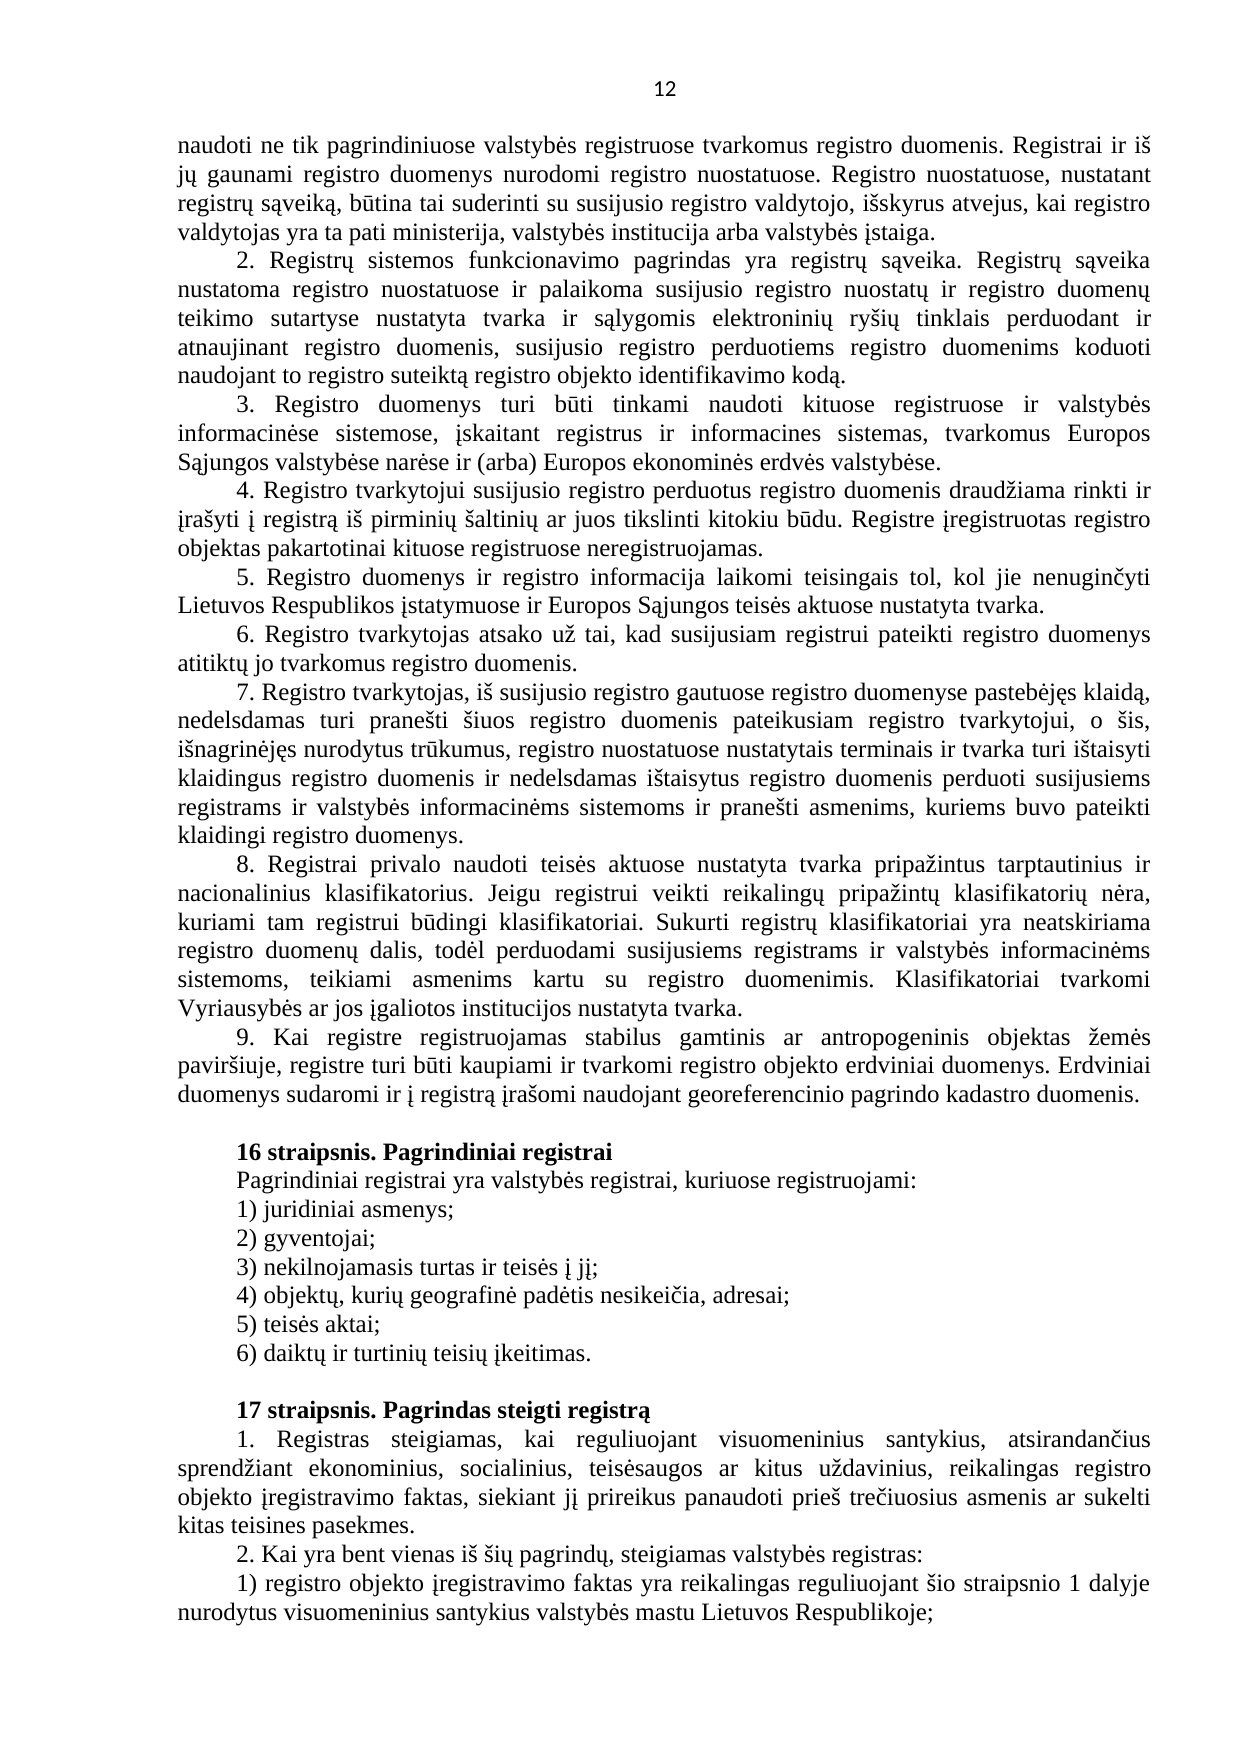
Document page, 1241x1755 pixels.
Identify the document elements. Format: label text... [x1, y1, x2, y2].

text 5. Registro duomenys ir registro informacija laikomi teisingais tol, kol jie nenuginčyti Lietuvos Respublikos įstatymuose ir Europos Sąjungos teisės aktuose nustatyta tvarka. [177, 562, 1152, 619]
text 1) registro objekto įregistravimo faktas yra reikalingas reguliuojant šio straipsnio 1 dalyje nurodytus visuomeninius santykius valstybės mastu Lietuvos Respublikoje; [177, 1568, 1152, 1626]
text 16 straipsnis. Pagrindiniai registrai [177, 1137, 1152, 1166]
text 3. Registro duomenys turi būti tinkami naudoti kituose registruose ir valstybės informacinėse sistemose, įskaitant registrus ir informacines sistemas, tvarkomus Europos Sąjungos valstybėse narėse ir (arba) Europos ekonominės erdvės valstybėse. [177, 389, 1152, 476]
text 4. Registro tvarkytojui susijusio registro perduotus registro duomenis draudžiama rinkti ir įrašyti į registrą iš pirminių šaltinių ar juos tikslinti kitokiu būdu. Registre įregistruotas registro objektas pakartotinai kituose registruose neregistruojamas. [177, 476, 1152, 562]
text 9. Kai registre registruojamas stabilus gamtinis ar antropogeninis objektas žemės paviršiuje, registre turi būti kaupiami ir tvarkomi registro objekto erdviniai duomenys. Erdviniai duomenys sudaromi ir į registrą įrašomi naudojant georeferencinio pagrindo kadastro duomenis. [177, 1022, 1152, 1108]
text 5) teisės aktai; [177, 1309, 1152, 1338]
text 1. Registras steigiamas, kai reguliuojant visuomeninius santykius, atsirandančius sprendžiant ekonominius, socialinius, teisėsaugos ar kitus uždavinius, reikalingas registro objekto įregistravimo faktas, siekiant jį prireikus panaudoti prieš trečiuosius asmenis ar sukelti kitas teisines pasekmes. [177, 1424, 1152, 1539]
text 6. Registro tvarkytojas atsako už tai, kad susijusiam registrui pateikti registro duomenys atitiktų jo tvarkomus registro duomenis. [177, 619, 1152, 677]
text naudoti ne tik pagrindiniuose valstybės registruose tvarkomus registro duomenis. Registrai ir iš jų gaunami registro duomenys nurodomi registro nuostatuose. Registro nuostatuose, nustatant registrų sąveiką, būtina tai suderinti su susijusio registro valdytojo, išskyrus atvejus, kai registro valdytojas yra ta pati ministerija, valstybės institucija arba valstybės įstaiga. [177, 131, 1152, 246]
text 6) daiktų ir turtinių teisių įkeitimas. [177, 1338, 1152, 1367]
text 2) gyventojai; [177, 1223, 1152, 1252]
text Pagrindiniai registrai yra valstybės registrai, kuriuose registruojami: [177, 1166, 1152, 1194]
text 2. Registrų sistemos funkcionavimo pagrindas yra registrų sąveika. Registrų sąveika nustatoma registro nuostatuose ir palaikoma susijusio registro nuostatų ir registro duomenų teikimo sutartyse nustatyta tvarka ir sąlygomis elektroninių ryšių tinklais perduodant ir atnaujinant registro duomenis, susijusio registro perduotiems registro duomenims koduoti naudojant to registro suteiktą registro objekto identifikavimo kodą. [177, 246, 1152, 389]
text 7. Registro tvarkytojas, iš susijusio registro gautuose registro duomenyse pastebėjęs klaidą, nedelsdamas turi pranešti šiuos registro duomenis pateikusiam registro tvarkytojui, o šis, išnagrinėjęs nurodytus trūkumus, registro nuostatuose nustatytais terminais ir tvarka turi ištaisyti klaidingus registro duomenis ir nedelsdamas ištaisytus registro duomenis perduoti susijusiems registrams ir valstybės informacinėms sistemoms ir pranešti asmenims, kuriems buvo pateikti klaidingi registro duomenys. [177, 677, 1152, 849]
text 17 straipsnis. Pagrindas steigti registrą [177, 1396, 1152, 1424]
text 3) nekilnojamasis turtas ir teisės į jį; [177, 1252, 1152, 1281]
text 2. Kai yra bent vienas iš šių pagrindų, steigiamas valstybės registras: [177, 1539, 1152, 1568]
text 1) juridiniai asmenys; [177, 1194, 1152, 1223]
text 4) objektų, kurių geografinė padėtis nesikeičia, adresai; [177, 1281, 1152, 1309]
text 8. Registrai privalo naudoti teisės aktuose nustatyta tvarka pripažintus tarptautinius ir nacionalinius klasifikatorius. Jeigu registrui veikti reikalingų pripažintų klasifikatorių nėra, kuriami tam registrui būdingi klasifikatoriai. Sukurti registrų klasifikatoriai yra neatskiriama registro duomenų dalis, todėl perduodami susijusiems registrams ir valstybės informacinėms sistemoms, teikiami asmenims kartu su registro duomenimis. Klasifikatoriai tvarkomi Vyriausybės ar jos įgaliotos institucijos nustatyta tvarka. [177, 849, 1152, 1022]
